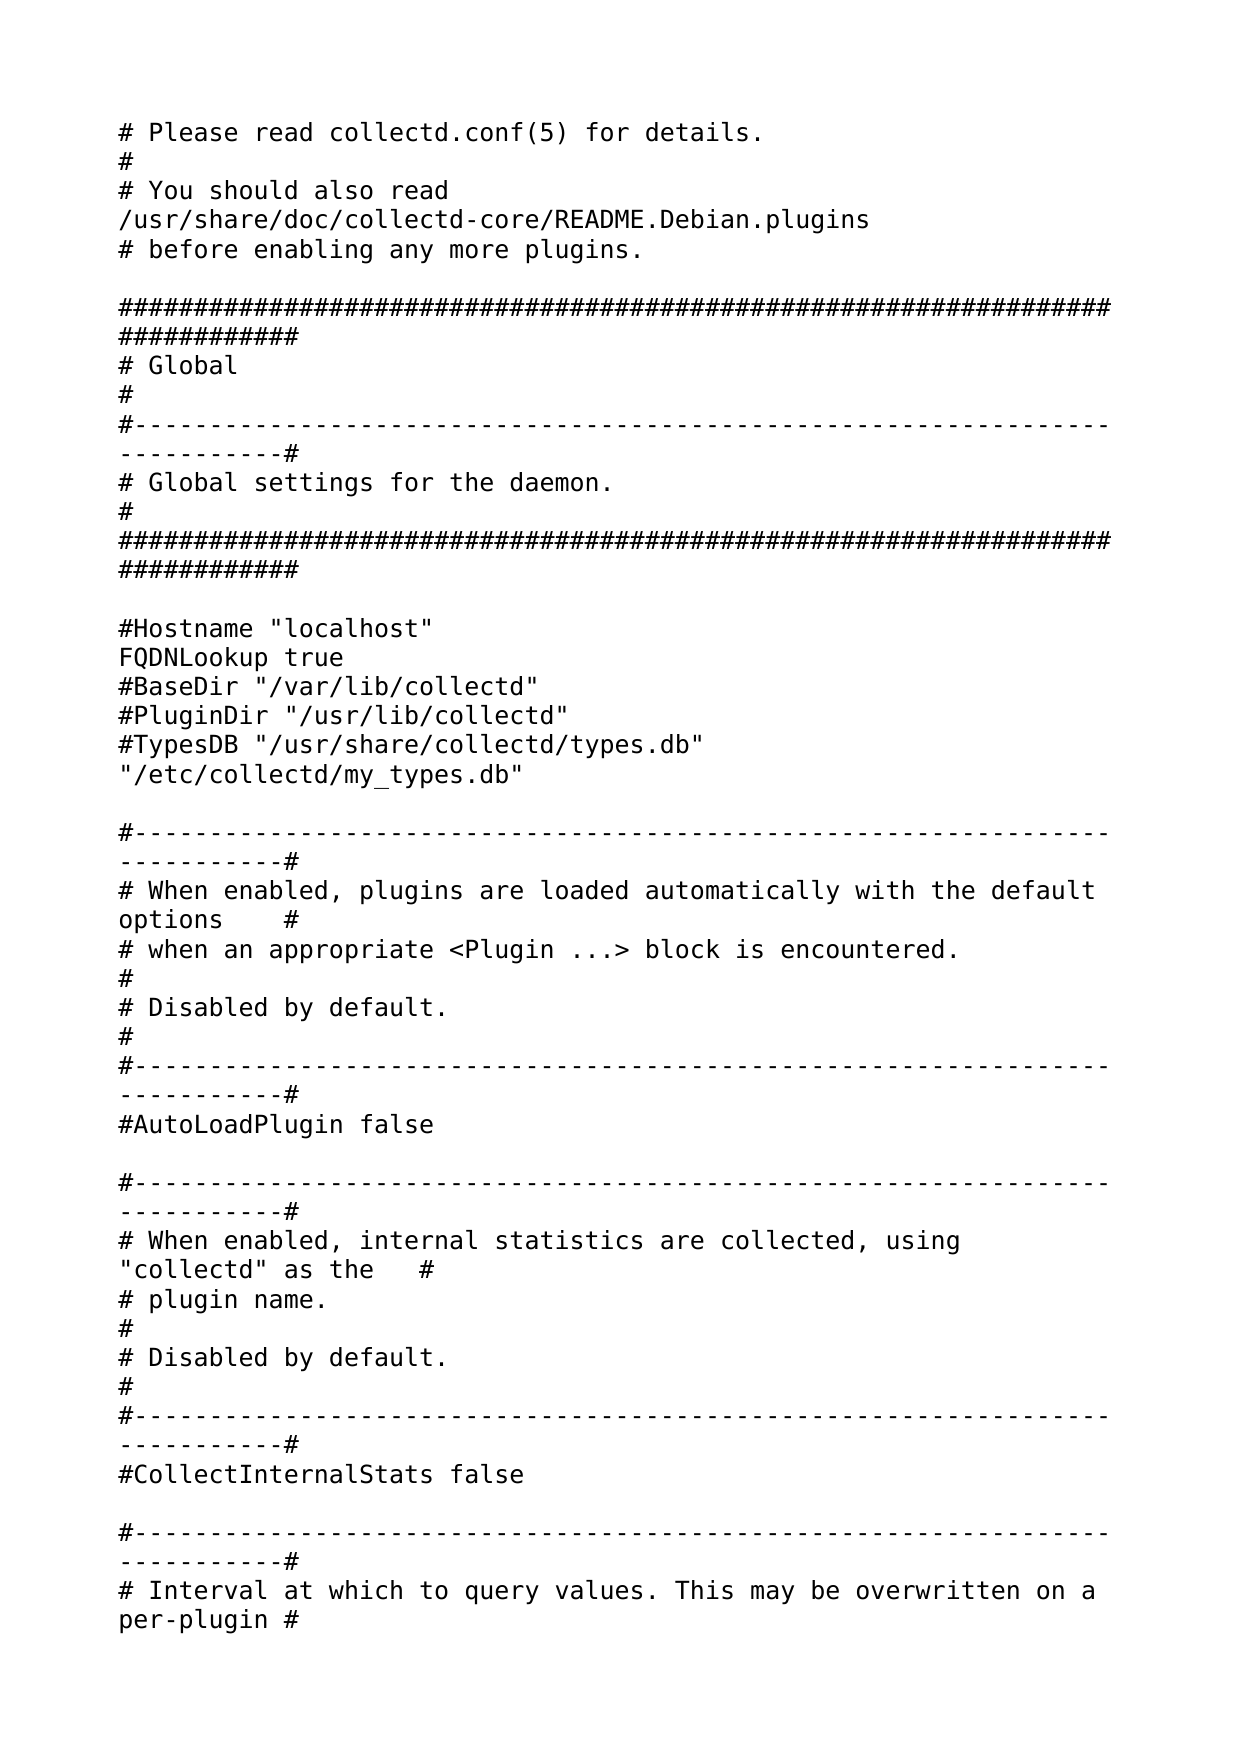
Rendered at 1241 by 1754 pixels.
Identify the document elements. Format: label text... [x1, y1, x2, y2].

text # Please read collectd.conf(5) for details. # # You should also read /usr/share/doc/collectd-core/README.Debian.plugins # before enabling any more plugins. ############################################################################## # Global # #----------------------------------------------------------------------------# # Global settings for the daemon. # ############################################################################## #Hostname "localhost" FQDNLookup true #BaseDir "/var/lib/collectd" #PluginDir "/usr/lib/collectd" #TypesDB "/usr/share/collectd/types.db" "/etc/collectd/my_types.db" #----------------------------------------------------------------------------# # When enabled, plugins are loaded automatically with the default options # # when an appropriate <Plugin ...> block is encountered. # # Disabled by default. # #----------------------------------------------------------------------------# #AutoLoadPlugin false #----------------------------------------------------------------------------# # When enabled, internal statistics are collected, using "collectd" as the # # plugin name. # # Disabled by default. # #----------------------------------------------------------------------------# #CollectInternalStats false #----------------------------------------------------------------------------# # Interval at which to query values. This may be overwritten on a per-plugin # [118, 118, 1122, 1635]
